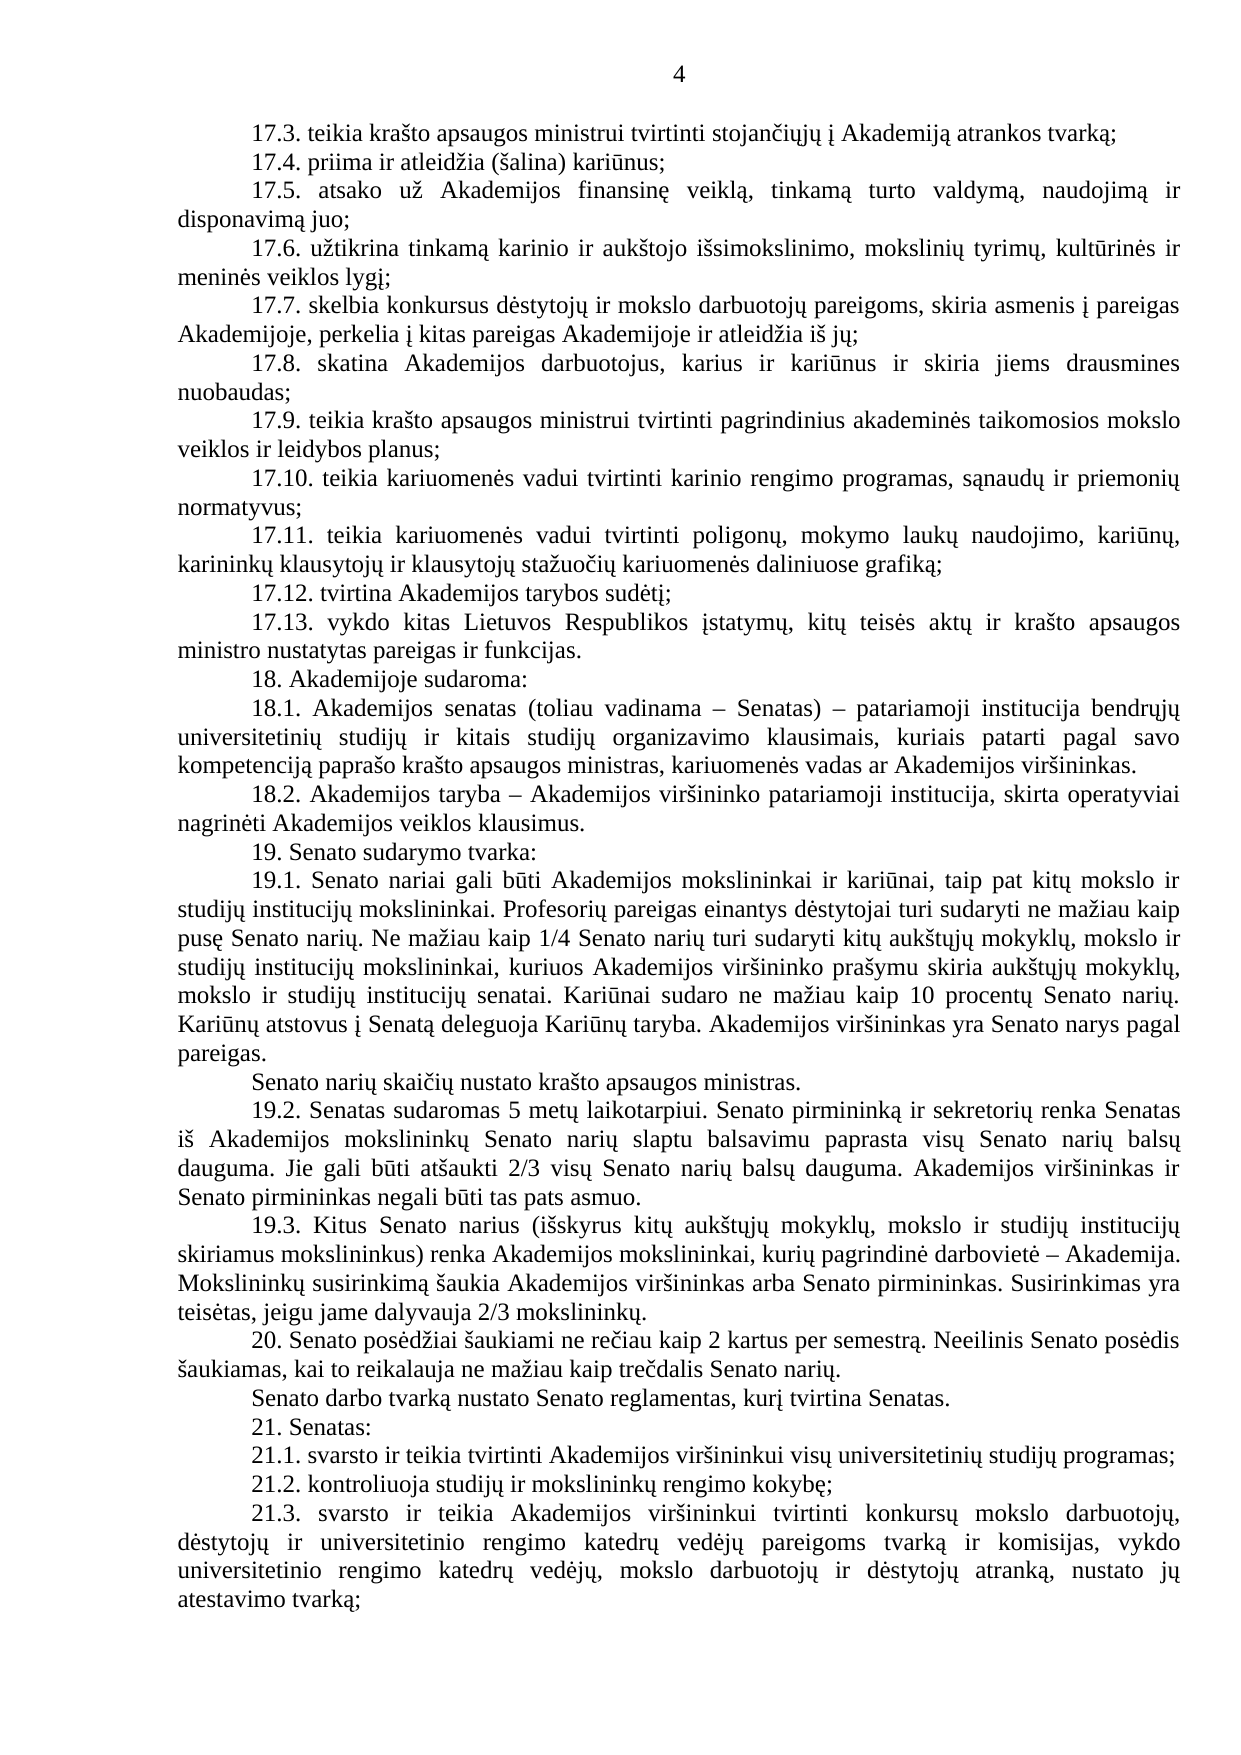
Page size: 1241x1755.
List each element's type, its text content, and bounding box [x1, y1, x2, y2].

text 18. Akademijoje sudaroma: [177, 664, 1181, 693]
text 17.9. teikia krašto apsaugos ministrui tvirtinti pagrindinius akademinės taikomosios mokslo veiklos ir leidybos planus; [177, 406, 1181, 463]
text Senato darbo tvarką nustato Senato reglamentas, kurį tvirtina Senatas. [177, 1383, 1181, 1412]
text 19. Senato sudarymo tvarka: [177, 837, 1181, 866]
text 17.10. teikia kariuomenės vadui tvirtinti karinio rengimo programas, sąnaudų ir priemonių normatyvus; [177, 463, 1181, 521]
text 17.7. skelbia konkursus dėstytojų ir mokslo darbuotojų pareigoms, skiria asmenis į pareigas Akademijoje, perkelia į kitas pareigas Akademijoje ir atleidžia iš jų; [177, 291, 1181, 348]
text 18.1. Akademijos senatas (toliau vadinama – Senatas) – patariamoji institucija bendrųjų universitetinių studijų ir kitais studijų organizavimo klausimais, kuriais patarti pagal savo kompetenciją paprašo krašto apsaugos ministras, kariuomenės vadas ar Akademijos viršininkas. [177, 693, 1181, 779]
text 21.3. svarsto ir teikia Akademijos viršininkui tvirtinti konkursų mokslo darbuotojų, dėstytojų ir universitetinio rengimo katedrų vedėjų pareigoms tvarką ir komisijas, vykdo universitetinio rengimo katedrų vedėjų, mokslo darbuotojų ir dėstytojų atranką, nustato jų atestavimo tvarką; [177, 1498, 1181, 1613]
text 18.2. Akademijos taryba – Akademijos viršininko patariamoji institucija, skirta operatyviai nagrinėti Akademijos veiklos klausimus. [177, 779, 1181, 837]
text 19.3. Kitus Senato narius (išskyrus kitų aukštųjų mokyklų, mokslo ir studijų institucijų skiriamus mokslininkus) renka Akademijos mokslininkai, kurių pagrindinė darbovietė – Akademija. Mokslininkų susirinkimą šaukia Akademijos viršininkas arba Senato pirmininkas. Susirinkimas yra teisėtas, jeigu jame dalyvauja 2/3 mokslininkų. [177, 1211, 1181, 1326]
text 17.13. vykdo kitas Lietuvos Respublikos įstatymų, kitų teisės aktų ir krašto apsaugos ministro nustatytas pareigas ir funkcijas. [177, 607, 1181, 664]
text 19.1. Senato nariai gali būti Akademijos mokslininkai ir kariūnai, taip pat kitų mokslo ir studijų institucijų mokslininkai. Profesorių pareigas einantys dėstytojai turi sudaryti ne mažiau kaip pusę Senato narių. Ne mažiau kaip 1/4 Senato narių turi sudaryti kitų aukštųjų mokyklų, mokslo ir studijų institucijų mokslininkai, kuriuos Akademijos viršininko prašymu skiria aukštųjų mokyklų, mokslo ir studijų institucijų senatai. Kariūnai sudaro ne mažiau kaip 10 procentų Senato narių. Kariūnų atstovus į Senatą deleguoja Kariūnų taryba. Akademijos viršininkas yra Senato narys pagal pareigas. [177, 866, 1181, 1067]
text 17.8. skatina Akademijos darbuotojus, karius ir kariūnus ir skiria jiems drausmines nuobaudas; [177, 348, 1181, 406]
text 17.5. atsako už Akademijos finansinę veiklą, tinkamą turto valdymą, naudojimą ir disponavimą juo; [177, 176, 1181, 233]
text 17.6. užtikrina tinkamą karinio ir aukštojo išsimokslinimo, mokslinių tyrimų, kultūrinės ir meninės veiklos lygį; [177, 233, 1181, 291]
text 19.2. Senatas sudaromas 5 metų laikotarpiui. Senato pirmininką ir sekretorių renka Senatas iš Akademijos mokslininkų Senato narių slaptu balsavimu paprasta visų Senato narių balsų dauguma. Jie gali būti atšaukti 2/3 visų Senato narių balsų dauguma. Akademijos viršininkas ir Senato pirmininkas negali būti tas pats asmuo. [177, 1096, 1181, 1211]
text 21.1. svarsto ir teikia tvirtinti Akademijos viršininkui visų universitetinių studijų programas; [177, 1441, 1181, 1469]
text 17.11. teikia kariuomenės vadui tvirtinti poligonų, mokymo laukų naudojimo, kariūnų, karininkų klausytojų ir klausytojų stažuočių kariuomenės daliniuose grafiką; [177, 521, 1181, 578]
text 20. Senato posėdžiai šaukiami ne rečiau kaip 2 kartus per semestrą. Neeilinis Senato posėdis šaukiamas, kai to reikalauja ne mažiau kaip trečdalis Senato narių. [177, 1326, 1181, 1383]
text 21. Senatas: [177, 1412, 1181, 1441]
text Senato narių skaičių nustato krašto apsaugos ministras. [177, 1067, 1181, 1096]
text 17.12. tvirtina Akademijos tarybos sudėtį; [177, 578, 1181, 607]
text 21.2. kontroliuoja studijų ir mokslininkų rengimo kokybę; [177, 1469, 1181, 1498]
text 17.3. teikia krašto apsaugos ministrui tvirtinti stojančiųjų į Akademiją atrankos tvarką; [177, 118, 1181, 147]
text 17.4. priima ir atleidžia (šalina) kariūnus; [177, 147, 1181, 176]
